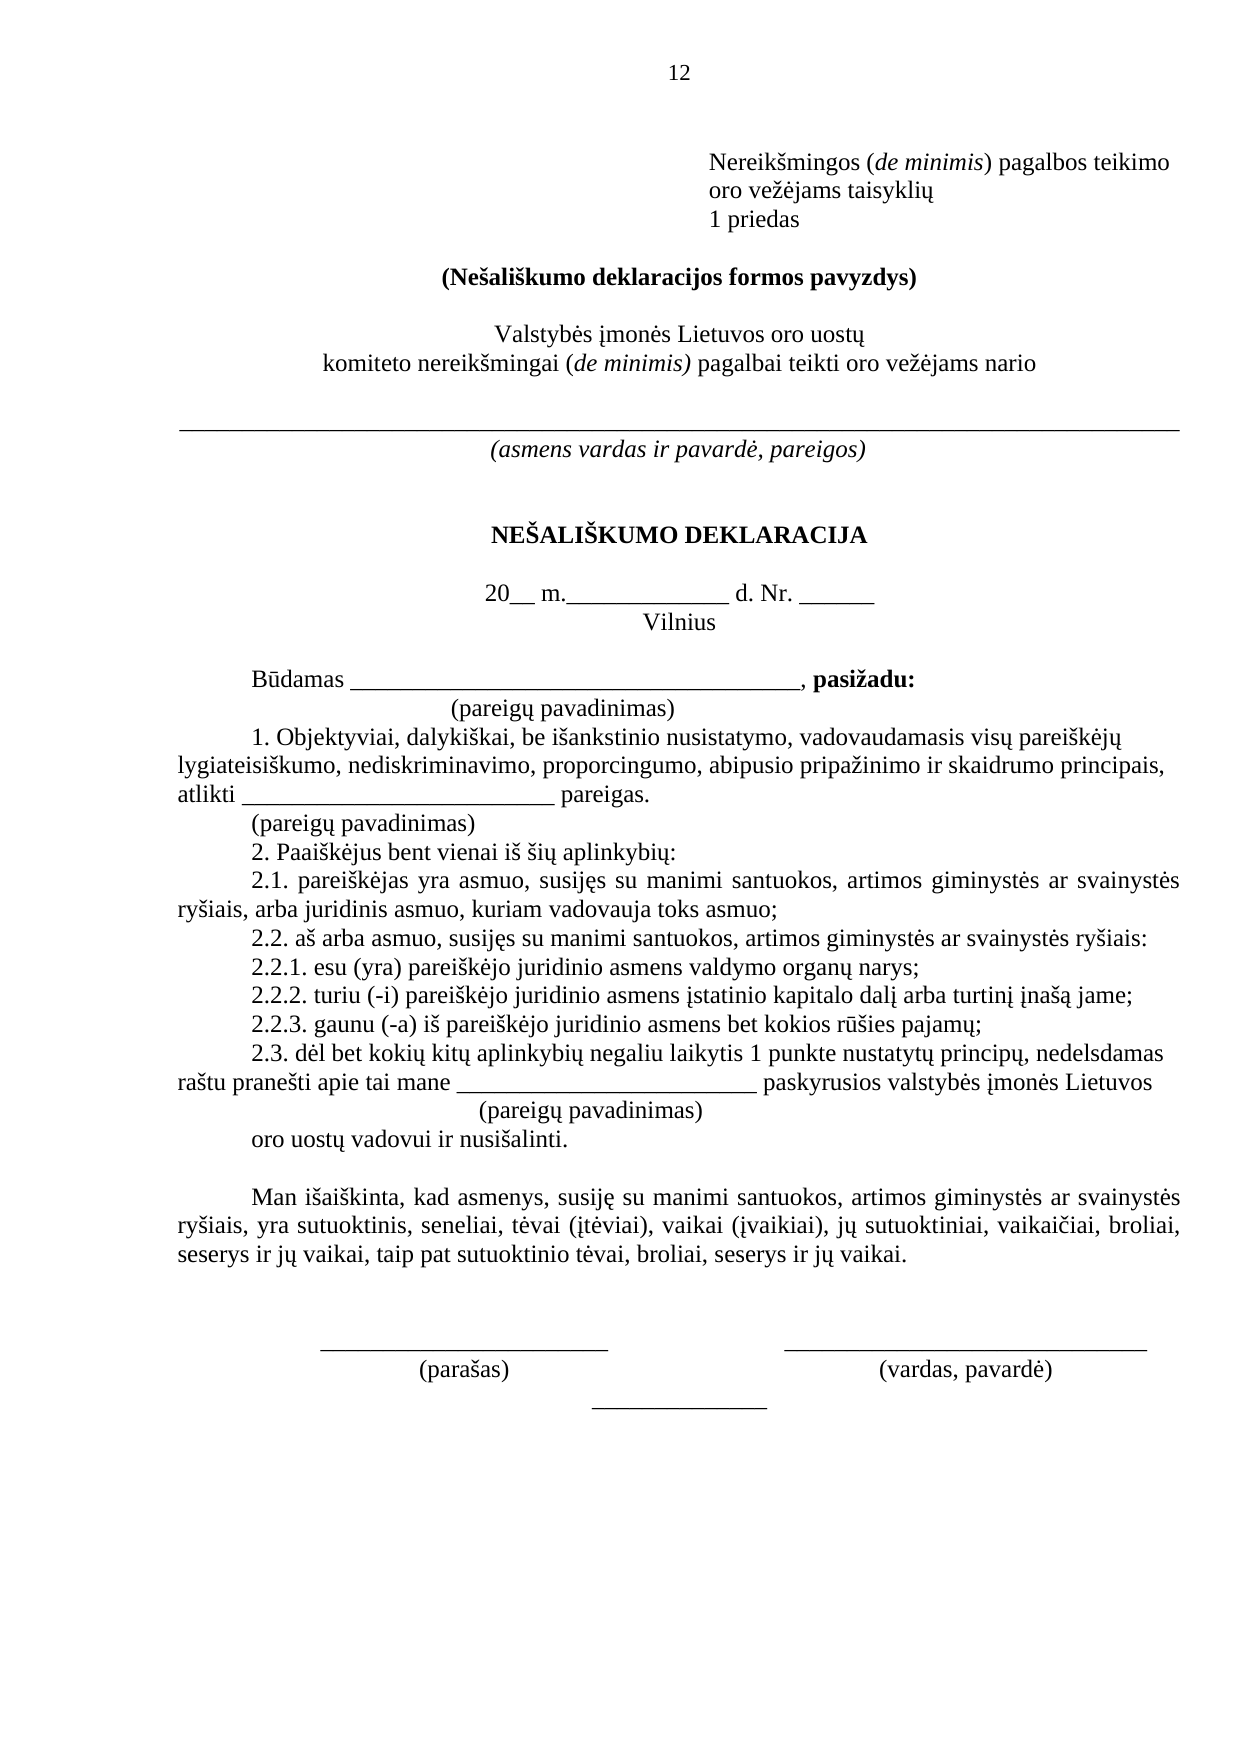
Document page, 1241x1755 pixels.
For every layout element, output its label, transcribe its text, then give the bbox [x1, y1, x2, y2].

text 20__ m._____________ d. Nr. ______ [177, 578, 1181, 607]
text oro vežėjams taisyklių [709, 176, 1181, 204]
text lygiateisiškumo, nediskriminavimo, proporcingumo, abipusio pripažinimo ir skaidrumo principais, [177, 751, 1181, 779]
text komiteto nereikšmingai (de minimis) pagalbai teikti oro vežėjams nario [177, 348, 1181, 377]
text (pareigų pavadinimas) [177, 693, 1181, 722]
text 2.2.3. gaunu (-a) iš pareiškėjo juridinio asmens bet kokios rūšies pajamų; [177, 1009, 1181, 1038]
text Nereikšmingos (de minimis) pagalbos teikimo [709, 147, 1181, 176]
text (Nešališkumo deklaracijos formos pavyzdys) [177, 262, 1181, 291]
text ______________ [177, 1383, 1181, 1412]
text 2.1. pareiškėjas yra asmuo, susijęs su manimi santuokos, artimos giminystės ar svainystės ryšiais, arba juridinis asmuo, kuriam vadovauja toks asmuo; [177, 866, 1181, 923]
text 2.2.1. esu (yra) pareiškėjo juridinio asmens valdymo organų narys; [177, 952, 1181, 981]
text 2. Paaiškėjus bent vienai iš šių aplinkybių: [177, 837, 1181, 866]
text Valstybės įmonės Lietuvos oro uostų [177, 319, 1181, 348]
text ________________________________________________________________________________ [177, 406, 1181, 434]
text (asmens vardas ir pavardė, pareigos) [177, 434, 1181, 463]
text 2.3. dėl bet kokių kitų aplinkybių negaliu laikytis 1 punkte nustatytų principų, nedelsdamas [177, 1038, 1181, 1067]
table_header _____________________________ (vardas, pavardė) [751, 1326, 1180, 1383]
text (pareigų pavadinimas) [177, 808, 1181, 837]
text NEŠALIŠKUMO DEKLARACIJA [177, 521, 1181, 549]
text oro uostų vadovui ir nusišalinti. [177, 1124, 1181, 1153]
table_header _______________________ (parašas) [177, 1326, 751, 1383]
text (pareigų pavadinimas) [177, 1096, 1181, 1124]
text 2.2. aš arba asmuo, susijęs su manimi santuokos, artimos giminystės ar svainystės ryšiais: [177, 923, 1181, 952]
text Man išaiškinta, kad asmenys, susiję su manimi santuokos, artimos giminystės ar svainystės ryšiais, yra sutuoktinis, seneliai, tėvai (įtėviai), vaikai (įvaikiai), jų sutuoktiniai, vaikaičiai, broliai, seserys ir jų vaikai, taip pat sutuoktinio tėvai, broliai, seserys ir jų vaikai. [177, 1182, 1181, 1268]
text 1 priedas [709, 204, 1181, 233]
text 2.2.2. turiu (-i) pareiškėjo juridinio asmens įstatinio kapitalo dalį arba turtinį įnašą jame; [177, 981, 1181, 1009]
text Būdamas ____________________________________, pasižadu: [177, 664, 1181, 693]
text Vilnius [177, 607, 1181, 636]
text atlikti _________________________ pareigas. [177, 779, 1181, 808]
text raštu pranešti apie tai mane ________________________ paskyrusios valstybės įmonės Lietuvos [177, 1067, 1181, 1096]
text 1. Objektyviai, dalykiškai, be išankstinio nusistatymo, vadovaudamasis visų pareiškėjų [177, 722, 1181, 751]
